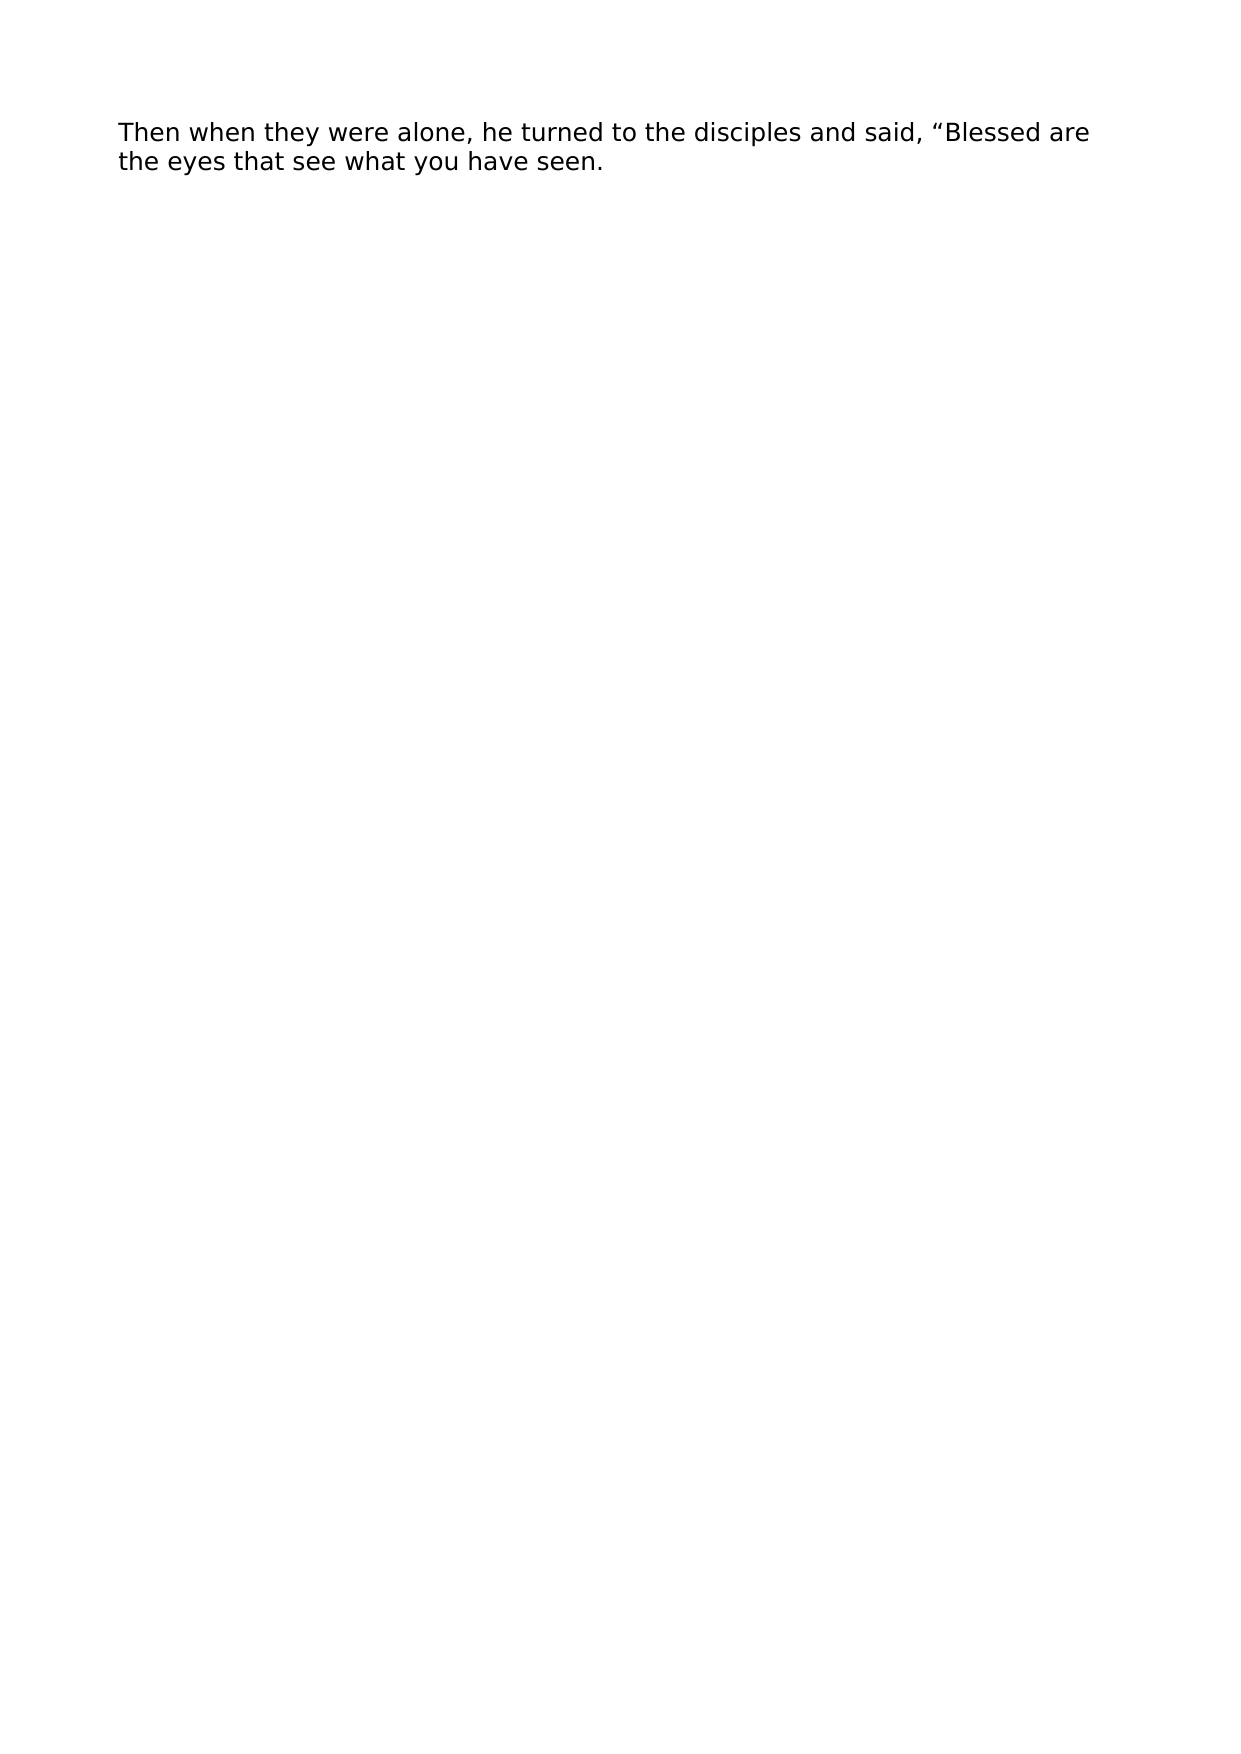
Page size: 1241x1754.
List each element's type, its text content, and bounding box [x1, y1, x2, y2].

text Then when they were alone, he turned to the disciples and said, “Blessed are the eyes that see what you have seen. [118, 118, 1122, 176]
